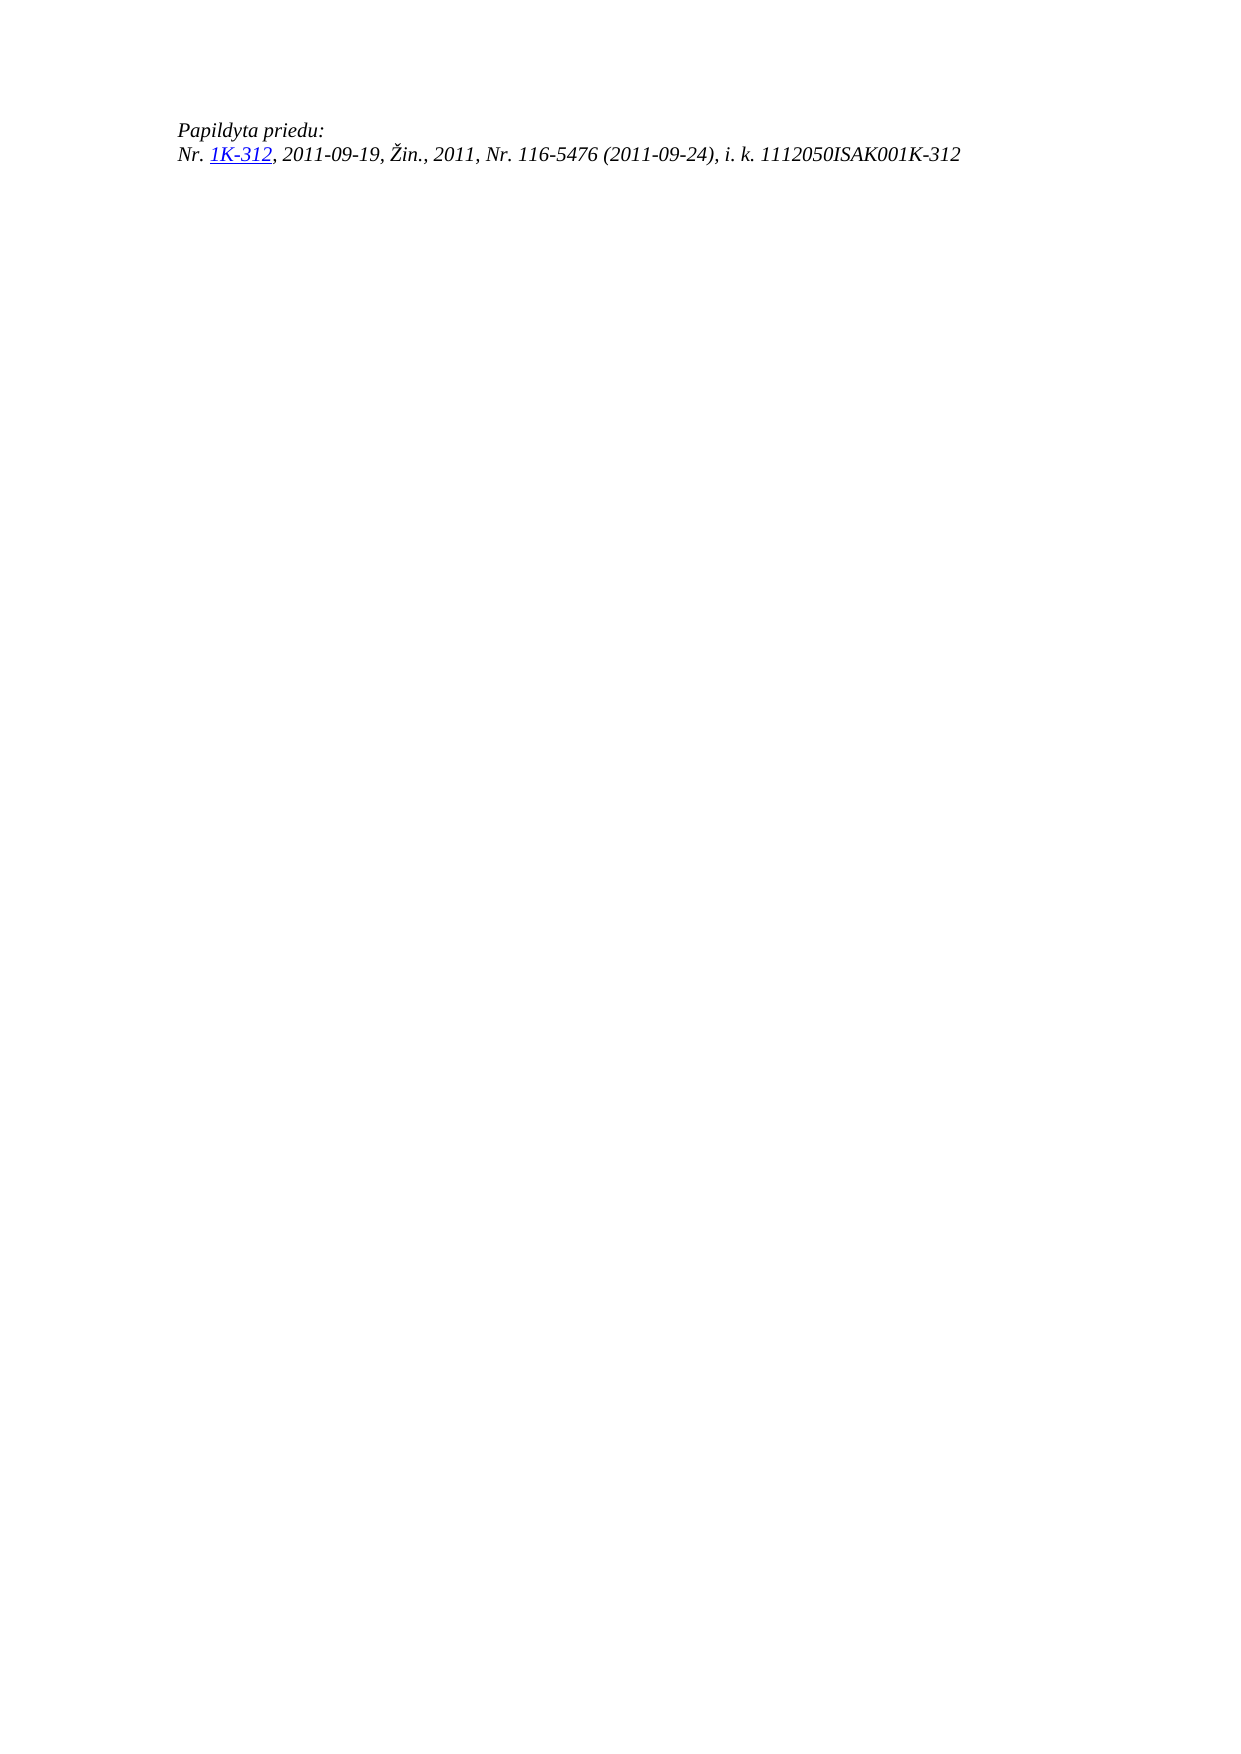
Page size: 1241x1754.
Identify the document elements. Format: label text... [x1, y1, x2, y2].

text Papildyta priedu: [177, 118, 1122, 142]
text Nr. 1K-312, 2011-09-19, Žin., 2011, Nr. 116-5476 (2011-09-24), i. k. 1112050ISAK001K-312 [177, 142, 1122, 166]
